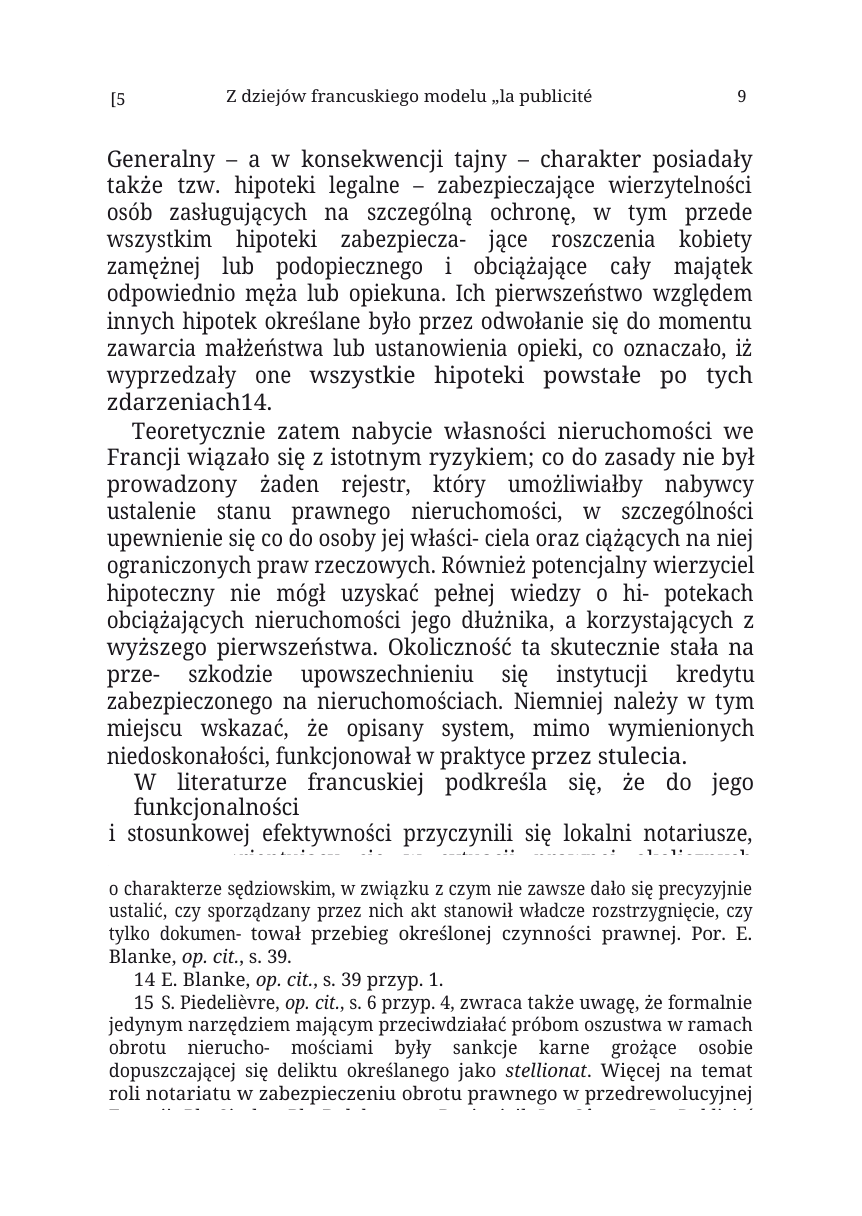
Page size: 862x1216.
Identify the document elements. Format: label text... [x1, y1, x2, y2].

text o charakterze sędziowskim, w związku z czym nie zawsze dało się precyzyjnie ustalić, czy sporządzany przez nich akt stanowił władcze rozstrzygnięcie, czy tylko dokumen- tował przebieg określonej czynności prawnej. Por. E. Blanke, op. cit., s. 39. [109, 877, 753, 969]
text Teoretycznie zatem nabycie własności nieruchomości we Francji wiązało się z istotnym ryzykiem; co do zasady nie był prowadzony żaden rejestr, który umożliwiałby nabywcy ustalenie stanu prawnego nieruchomości, w szczególności upewnienie się co do osoby jej właści- ciela oraz ciążących na niej ograniczonych praw rzeczowych. Również potencjalny wierzyciel hipoteczny nie mógł uzyskać pełnej wiedzy o hi- potekach obciążających nieruchomości jego dłużnika, a korzystających z wyższego pierwszeństwa. Okoliczność ta skutecznie stała na prze- szkodzie upowszechnieniu się instytucji kredytu zabezpieczonego na nieruchomościach. Niemniej należy w tym miejscu wskazać, że opisany system, mimo wymienionych niedoskonałości, funkcjonował w praktyce przez stulecia. [107, 417, 754, 771]
text W literaturze francuskiej podkreśla się, że do jego funkcjonalności [134, 771, 754, 820]
text i stosunkowej efektywności przyczynili się lokalni notariusze, doskonale orientujący się w sytuacji prawnej okolicznych nieruchomości oraz zna- jący osobiste stosunki stron dokumentowanych przez siebie czynności, pochodzących przecież z warstwy posiadającej, która w owym okresie była jeszcze stosunkowo nieliczna15. [109, 820, 753, 854]
list S. Piedelièvre, op. cit., s. 6 przyp. 4, zwraca także uwagę, że formalnie jedynym narzędziem mającym przeciwdziałać próbom oszustwa w ramach obrotu nierucho- mościami były sankcje karne grożące osobie dopuszczającej się deliktu określanego jako stellionat. Więcej na temat roli notariatu w zabezpieczeniu obrotu prawnego w przedrewolucyjnej Francji: Ph. Simler, Ph. Delebecque, Droit civil. Les Sûretes, La Publicité Foncière, Paris, 2009, s. 726. [109, 991, 753, 1110]
text [5] [110, 87, 131, 113]
text Generalny – a w konsekwencji tajny – charakter posiadały także tzw. hipoteki legalne – zabezpieczające wierzytelności osób zasługujących na szczególną ochronę, w tym przede wszystkim hipoteki zabezpiecza- jące roszczenia kobiety zamężnej lub podopiecznego i obciążające cały majątek odpowiednio męża lub opiekuna. Ich pierwszeństwo względem innych hipotek określane było przez odwołanie się do momentu zawarcia małżeństwa lub ustanowienia opieki, co oznaczało, iż wyprzedzały one wszystkie hipoteki powstałe po tych zdarzeniach14. [107, 146, 753, 417]
text Z dziejów francuskiego modelu „la publicité foncière” [226, 85, 643, 110]
text 93 [737, 85, 754, 110]
list E. Blanke, op. cit., s. 39 przyp. 1. [134, 969, 755, 991]
